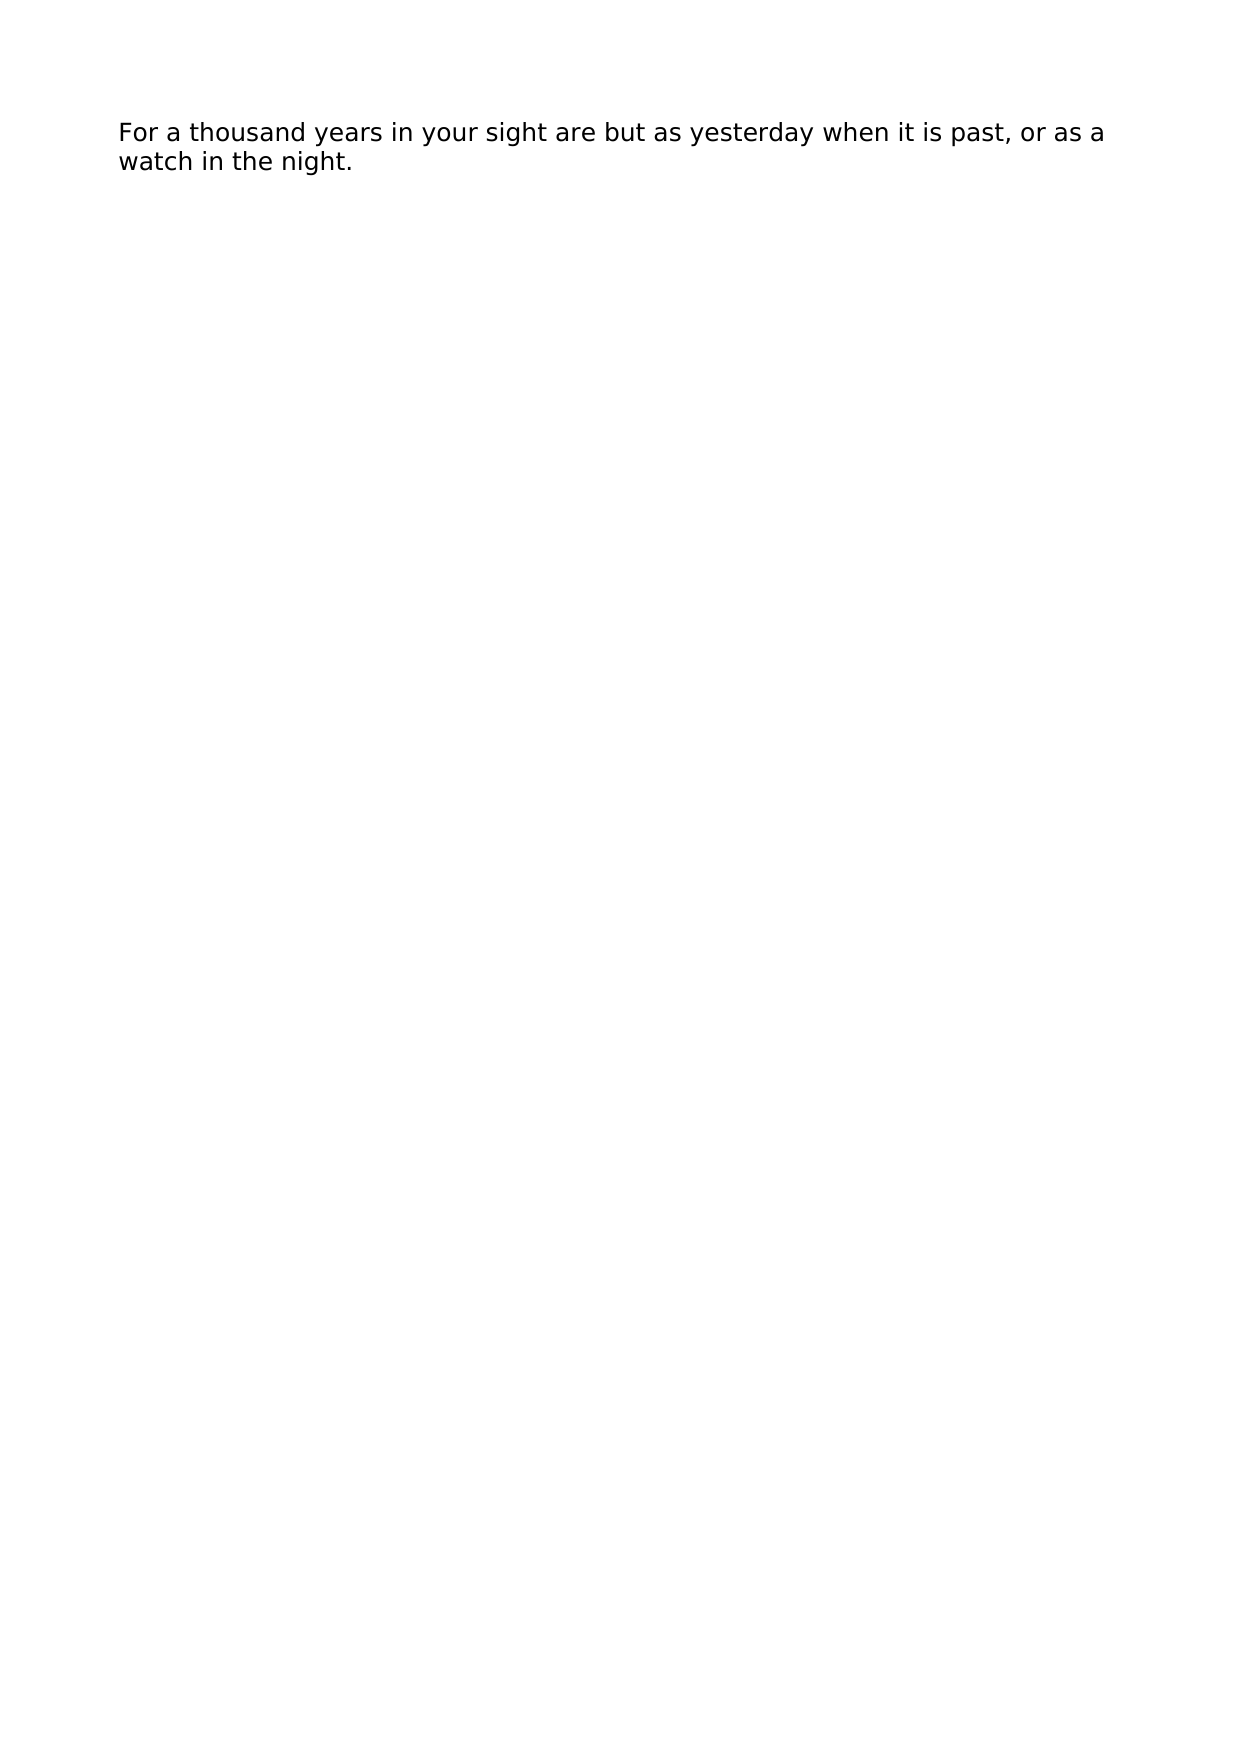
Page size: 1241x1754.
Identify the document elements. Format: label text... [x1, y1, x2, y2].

text For a thousand years in your sight are but as yesterday when it is past, or as a watch in the night. [118, 118, 1122, 176]
